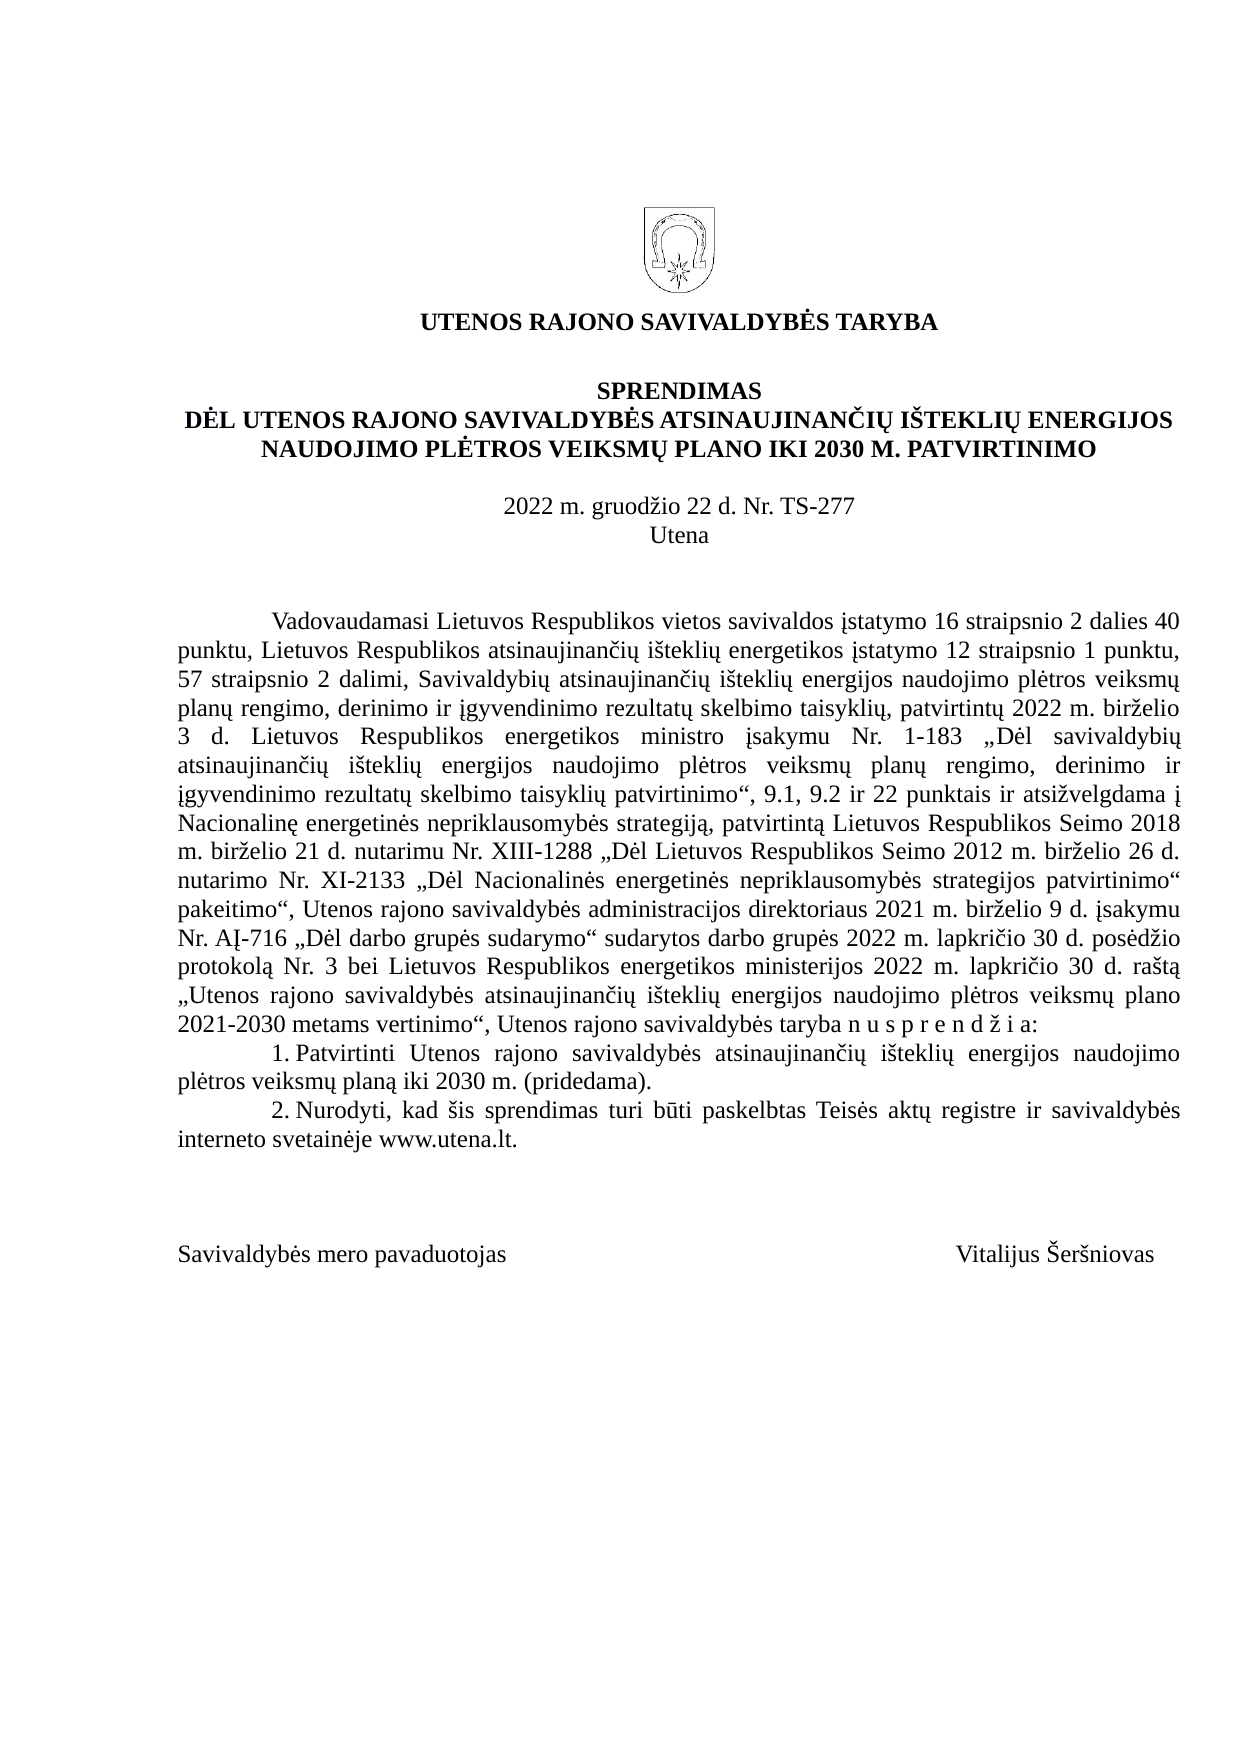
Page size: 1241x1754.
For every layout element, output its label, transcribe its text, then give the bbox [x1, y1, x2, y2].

text Savivaldybės mero pavaduotojas Vitalijus Šeršniovas [177, 1239, 1181, 1268]
text SPRENDIMAS [177, 376, 1181, 405]
text UTENOS RAJONO SAVIVALDYBĖS TARYBA [177, 307, 1181, 336]
text 2. Nurodyti, kad šis sprendimas turi būti paskelbtas Teisės aktų registre ir savivaldybės interneto svetainėje www.utena.lt. [177, 1095, 1181, 1153]
text DĖL UTENOS RAJONO SAVIVALDYBĖS ATSINAUJINANČIŲ IŠTEKLIŲ ENERGIJOS NAUDOJIMO PLĖTROS VEIKSMŲ PLANO IKI 2030 M. PATVIRTINIMO [177, 405, 1181, 463]
text 2022 m. gruodžio 22 d. Nr. TS-277 [177, 491, 1181, 520]
text 1. Patvirtinti Utenos rajono savivaldybės atsinaujinančių išteklių energijos naudojimo plėtros veiksmų planą iki 2030 m. (pridedama). [177, 1038, 1181, 1095]
text Vadovaudamasi Lietuvos Respublikos vietos savivaldos įstatymo 16 straipsnio 2 dalies 40 punktu, Lietuvos Respublikos atsinaujinančių išteklių energetikos įstatymo 12 straipsnio 1 punktu, 57 straipsnio 2 dalimi, Savivaldybių atsinaujinančių išteklių energijos naudojimo plėtros veiksmų planų rengimo, derinimo ir įgyvendinimo rezultatų skelbimo taisyklių, patvirtintų 2022 m. birželio 3 d. Lietuvos Respublikos energetikos ministro įsakymu Nr. 1-183 „Dėl savivaldybių atsinaujinančių išteklių energijos naudojimo plėtros veiksmų planų rengimo, derinimo ir įgyvendinimo rezultatų skelbimo taisyklių patvirtinimo“, 9.1, 9.2 ir 22 punktais ir atsižvelgdama į Nacionalinę energetinės nepriklausomybės strategiją, patvirtintą Lietuvos Respublikos Seimo 2018 m. birželio 21 d. nutarimu Nr. XIII-1288 „Dėl Lietuvos Respublikos Seimo 2012 m. birželio 26 d. nutarimo Nr. XI-2133 „Dėl Nacionalinės energetinės nepriklausomybės strategijos patvirtinimo“ pakeitimo“, Utenos rajono savivaldybės administracijos direktoriaus 2021 m. birželio 9 d. įsakymu Nr. AĮ-716 „Dėl darbo grupės sudarymo“ sudarytos darbo grupės 2022 m. lapkričio 30 d. posėdžio protokolą Nr. 3 bei Lietuvos Respublikos energetikos ministerijos 2022 m. lapkričio 30 d. raštą „Utenos rajono savivaldybės atsinaujinančių išteklių energijos naudojimo plėtros veiksmų plano 2021-2030 metams vertinimo“, Utenos rajono savivaldybės taryba nusprendžia: [177, 606, 1181, 1038]
text Utena [177, 520, 1181, 549]
